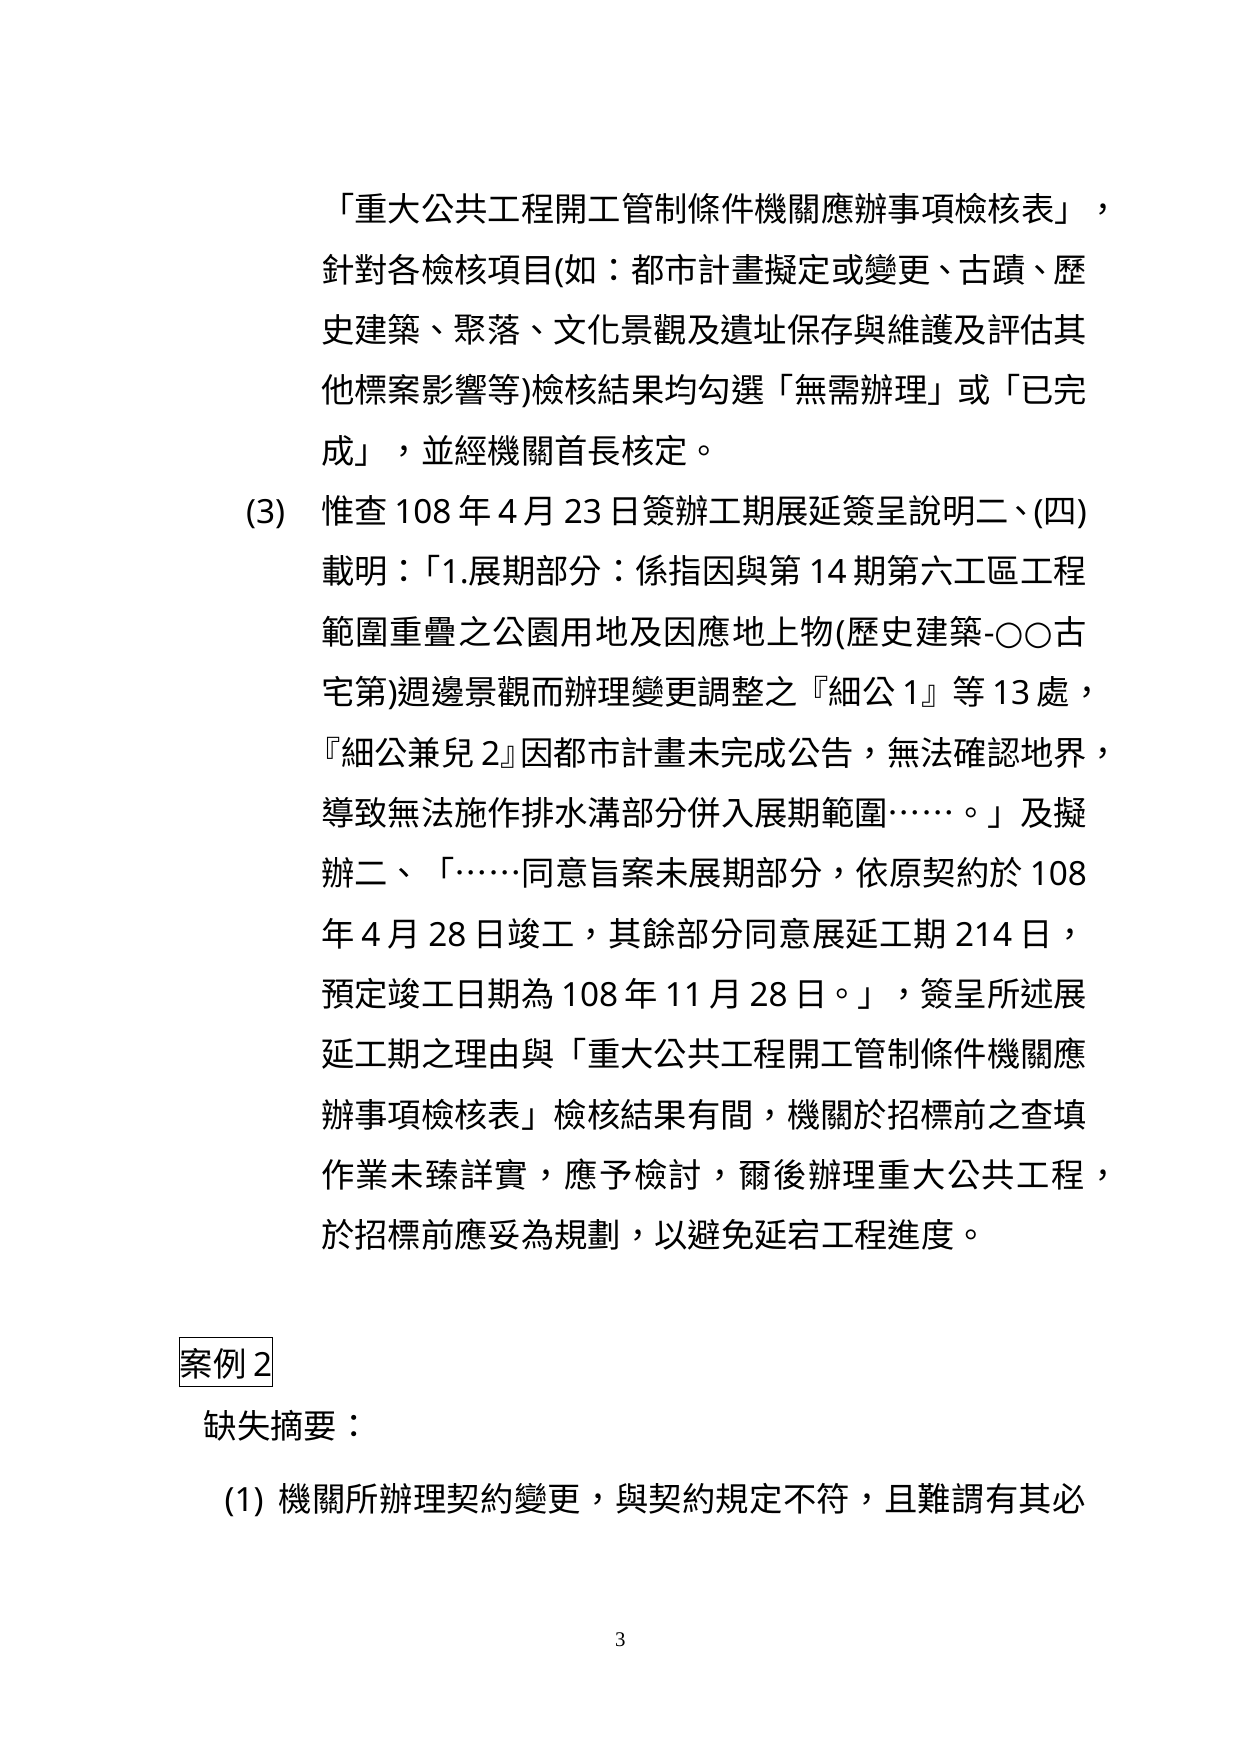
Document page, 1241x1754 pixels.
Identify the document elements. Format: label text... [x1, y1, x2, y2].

list 惟查108年4月23日簽辦工期展延簽呈說明二、(四)載明：「1.展期部分：係指因與第14期第六工區工程範圍重疊之公園用地及因應地上物(歷史建築-○○古宅第)週邊景觀而辦理變更調整之『細公1』等13處，『細公兼兒2』因都市計畫未完成公告，無法確認地界，導致無法施作排水溝部分併入展期範圍……。」及擬辦二、「……同意旨案未展期部分，依原契約於108年4月28日竣工，其餘部分同意展延工期214日，預定竣工日期為108年11月28日。」，簽呈所述展延工期之理由與「重大公共工程開工管制條件機關應辦事項檢核表」檢核結果有間，機關於招標前之查填作業未臻詳實，應予檢討，爾後辦理重大公共工程，於招標前應妥為規劃，以避免延宕工程進度。 [246, 485, 1087, 1257]
text 案例2 [180, 1338, 272, 1386]
text [273, 1337, 1087, 1387]
list 機關所辦理契約變更，與契約規定不符，且難謂有其必要性。 [224, 1472, 1087, 1521]
text 缺失摘要： [203, 1400, 1087, 1448]
list 本案預算金額6億餘元，屬上開注意事項所稱重大公共工程，查機關106年5月31日綜簽意見表後附「重大公共工程開工管制條件機關應辦事項檢核表」，針對各檢核項目(如：都市計畫擬定或變更、古蹟、歷史建築、聚落、文化景觀及遺址保存與維護及評估其他標案影響等)檢核結果均勾選「無需辦理」或「已完成」，並經機關首長核定。 [246, 183, 1087, 473]
